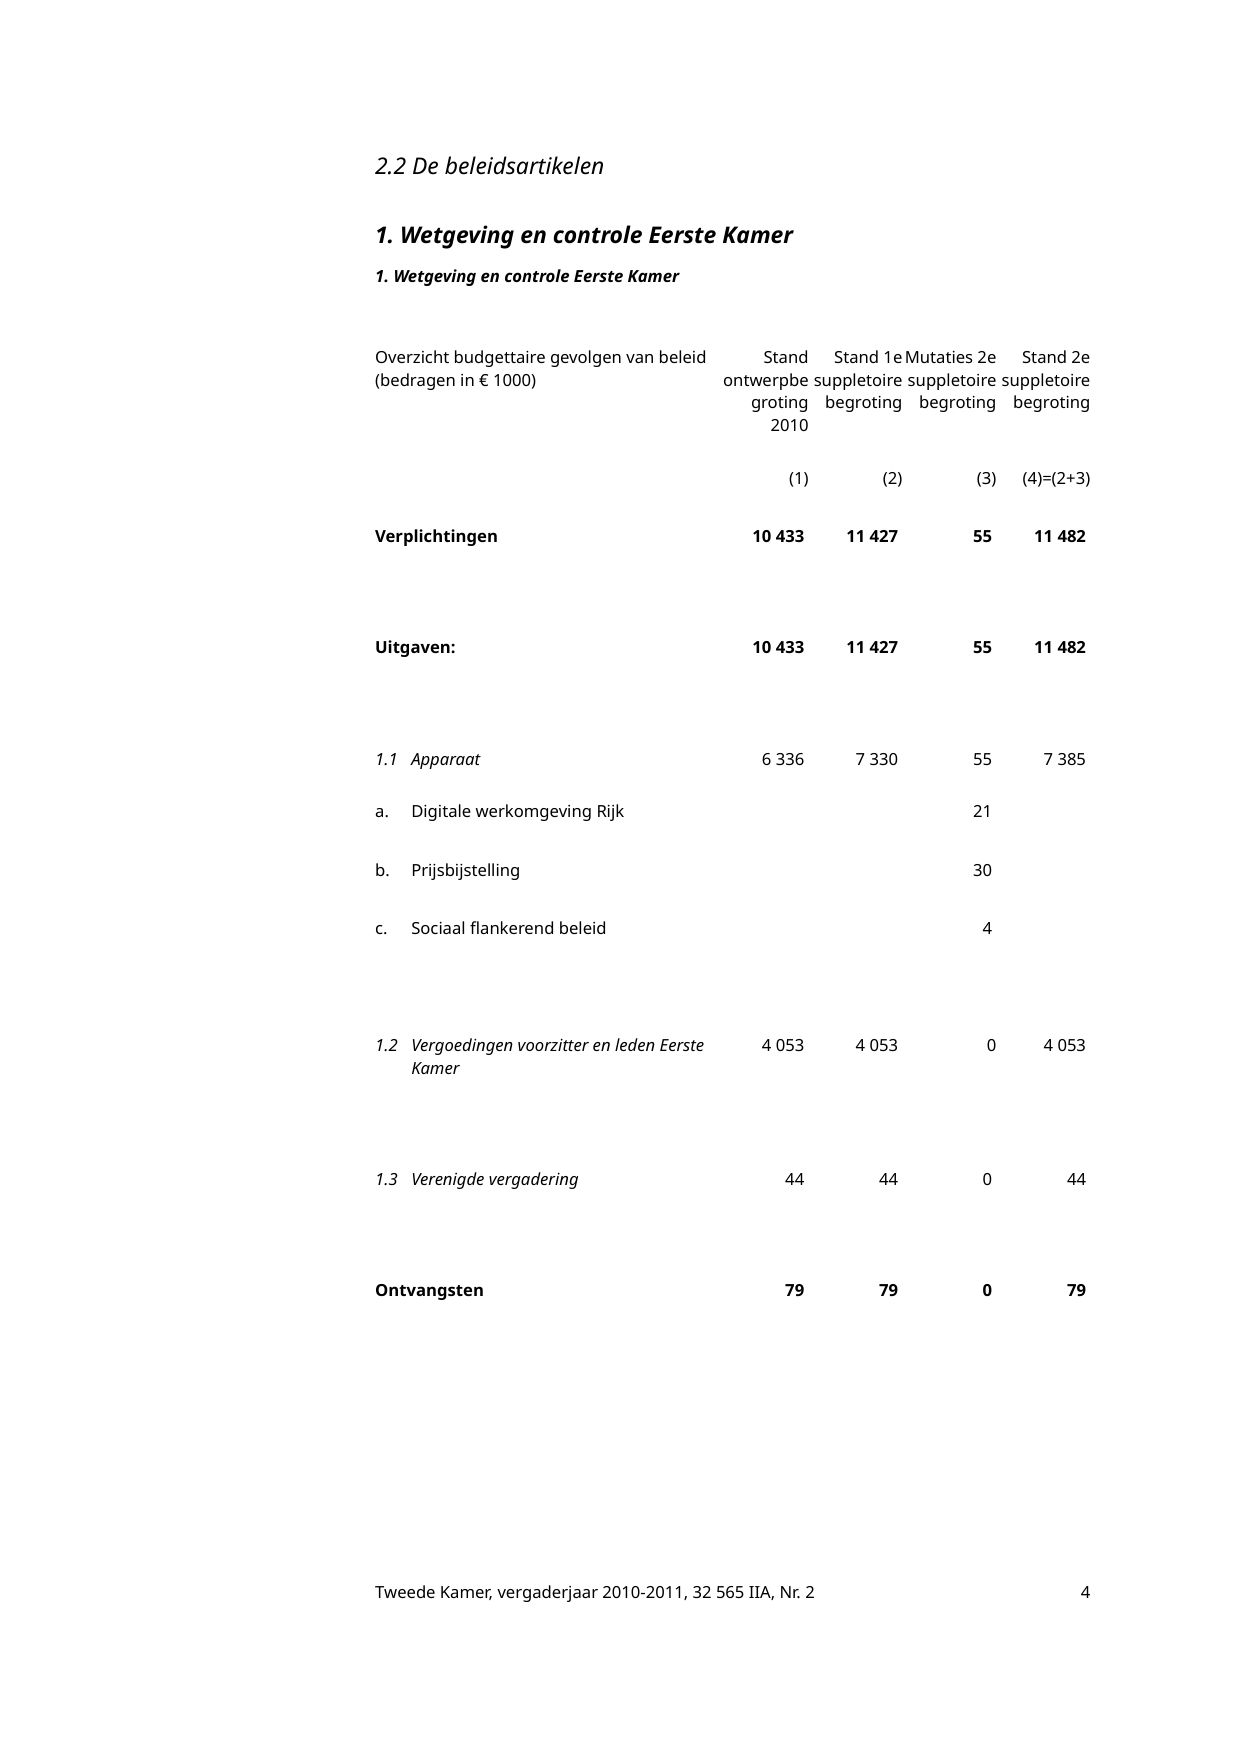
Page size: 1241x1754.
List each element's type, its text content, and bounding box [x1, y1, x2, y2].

table_cell 0 [902, 1034, 996, 1109]
table_cell Verenigde vergadering [411, 1168, 714, 1220]
table_cell [996, 1220, 1090, 1279]
table_cell 4 053 [714, 1034, 808, 1109]
table_cell 79 [996, 1279, 1090, 1331]
table_header Stand 1e suppletoire begroting [808, 346, 902, 466]
table_cell [714, 1109, 808, 1167]
table_cell [902, 1109, 996, 1167]
table_cell [714, 858, 808, 917]
table_cell [808, 858, 902, 917]
table_cell Ontvangsten [375, 1279, 714, 1331]
table_cell [714, 917, 808, 975]
table_cell 30 [902, 858, 996, 917]
table_cell 7 385 [996, 747, 1090, 800]
table_cell [808, 578, 902, 636]
table_cell 44 [996, 1168, 1090, 1220]
table_cell 79 [714, 1279, 808, 1331]
table_cell [375, 689, 714, 747]
table_cell [996, 1109, 1090, 1167]
table_cell [902, 1220, 996, 1279]
table_cell 6 336 [714, 747, 808, 800]
table_cell Apparaat [411, 747, 714, 800]
table_cell [808, 689, 902, 747]
table_cell Vergoedingen voorzitter en leden Eerste Kamer [411, 1034, 714, 1109]
table_cell 11 427 [808, 636, 902, 689]
table_cell 55 [902, 636, 996, 689]
table_cell Digitale werkomgeving Rijk [411, 800, 714, 858]
table_cell 4 053 [808, 1034, 902, 1109]
table_cell 0 [902, 1168, 996, 1220]
table_cell [714, 800, 808, 858]
table_cell [808, 975, 902, 1034]
table_cell 1.2 [375, 1034, 411, 1109]
table_cell [375, 578, 714, 636]
table_header Overzicht budgettaire gevolgen van beleid (bedragen in € 1000) [375, 346, 714, 466]
table_header Stand ontwerpbegroting 2010 [714, 346, 808, 466]
table_cell [714, 578, 808, 636]
table_cell [714, 975, 808, 1034]
table_cell 11 482 [996, 525, 1090, 578]
table_cell 10 433 [714, 525, 808, 578]
table_cell Sociaal flankerend beleid [411, 917, 714, 975]
table_header Mutaties 2e suppletoire begroting [902, 346, 996, 466]
table_header Stand 2e suppletoire begroting [996, 346, 1090, 466]
table_cell [808, 1220, 902, 1279]
table_cell [996, 975, 1090, 1034]
table_cell 0 [902, 1279, 996, 1331]
table_cell [996, 917, 1090, 975]
table_cell 4 053 [996, 1034, 1090, 1109]
table_cell [808, 1109, 902, 1167]
table_cell 79 [808, 1279, 902, 1331]
table_cell Prijsbijstelling [411, 858, 714, 917]
table_cell [902, 975, 996, 1034]
table_cell Uitgaven: [375, 636, 714, 689]
table_cell [996, 858, 1090, 917]
table_cell 11 427 [808, 525, 902, 578]
table_cell [808, 917, 902, 975]
subtitle 1. Wetgeving en controle Eerste Kamer [375, 219, 1090, 250]
table_cell 55 [902, 747, 996, 800]
table_cell 44 [714, 1168, 808, 1220]
table_cell [902, 578, 996, 636]
table_cell (2) [808, 466, 902, 525]
table_cell 44 [808, 1168, 902, 1220]
table_cell 7 330 [808, 747, 902, 800]
table_cell [714, 1220, 808, 1279]
table_cell 10 433 [714, 636, 808, 689]
table_cell 4 [902, 917, 996, 975]
table_cell [996, 689, 1090, 747]
table_cell c. [375, 917, 411, 975]
table_cell [375, 1220, 714, 1279]
table_cell [375, 466, 714, 525]
table_cell (4)=(2+3) [996, 466, 1090, 525]
table_cell b. [375, 858, 411, 917]
table_cell 21 [902, 800, 996, 858]
table_cell [996, 800, 1090, 858]
table_cell (3) [902, 466, 996, 525]
table_cell 1.1 [375, 747, 411, 800]
table_cell a. [375, 800, 411, 858]
table_cell [902, 689, 996, 747]
table_cell [996, 578, 1090, 636]
subtitle 2.2 De beleidsartikelen [375, 150, 1090, 181]
table_cell Verplichtingen [375, 525, 714, 578]
table_cell [375, 975, 714, 1034]
table_cell [714, 689, 808, 747]
table_cell 11 482 [996, 636, 1090, 689]
table_cell (1) [714, 466, 808, 525]
table_cell [375, 1109, 714, 1167]
table_cell [808, 800, 902, 858]
table_cell 1.3 [375, 1168, 411, 1220]
table_cell 55 [902, 525, 996, 578]
text 1. Wetgeving en controle Eerste Kamer [375, 265, 1090, 288]
